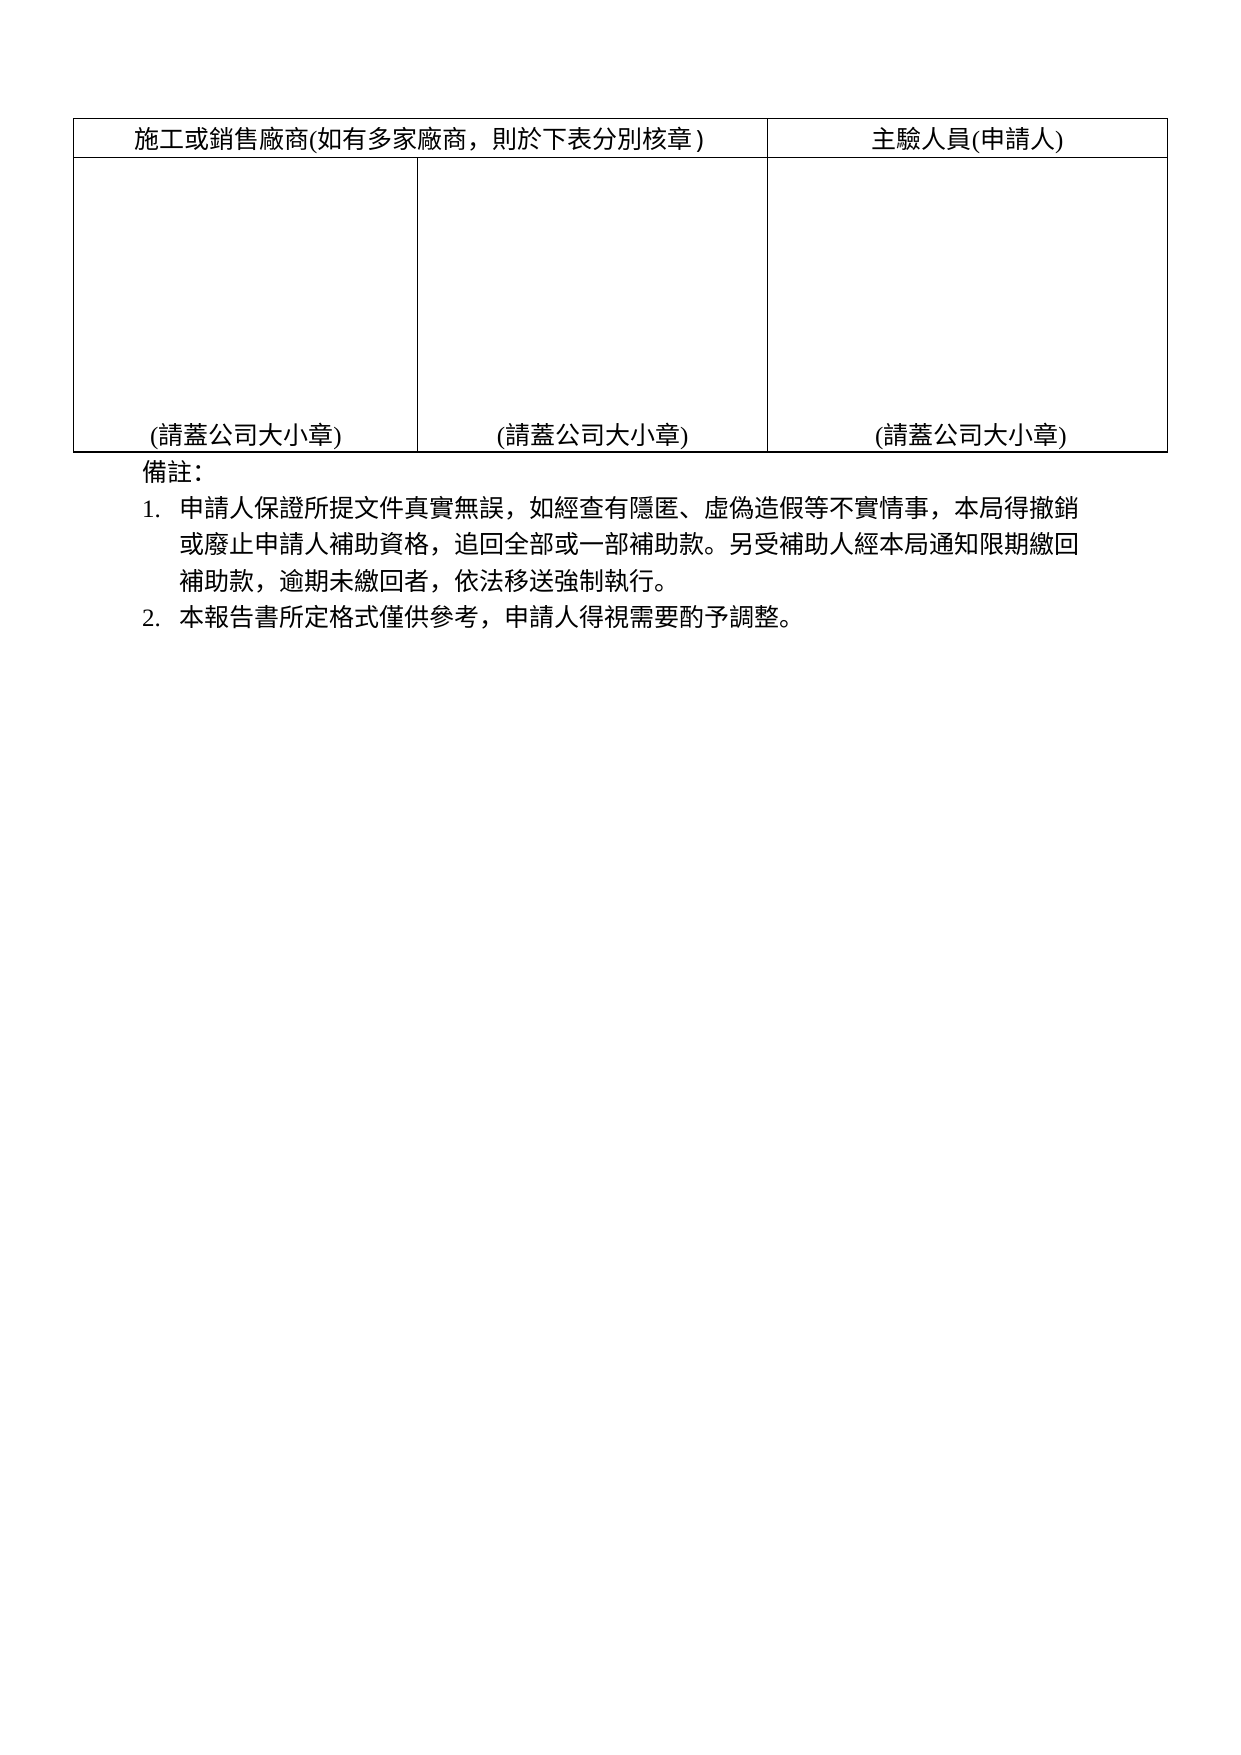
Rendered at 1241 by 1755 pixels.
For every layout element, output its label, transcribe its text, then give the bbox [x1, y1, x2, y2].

table_cell (請蓋公司大小章) [768, 158, 1167, 451]
list 申請人保證所提文件真實無誤，如經查有隱匿、虛偽造假等不實情事，本局得撤銷或廢止申請人補助資格，追回全部或一部補助款。另受補助人經本局通知限期繳回補助款，逾期未繳回者，依法移送強制執行。 [142, 489, 1098, 597]
table_cell 主驗人員(申請人) [768, 119, 1167, 157]
list 本報告書所定格式僅供參考，申請人得視需要酌予調整。 [142, 597, 1098, 634]
table_cell (請蓋公司大小章) [74, 158, 417, 451]
text 備註： [142, 453, 1098, 489]
table_cell (請蓋公司大小章) [418, 158, 767, 451]
table_cell 施工或銷售廠商(如有多家廠商，則於下表分別核章) [74, 119, 767, 157]
